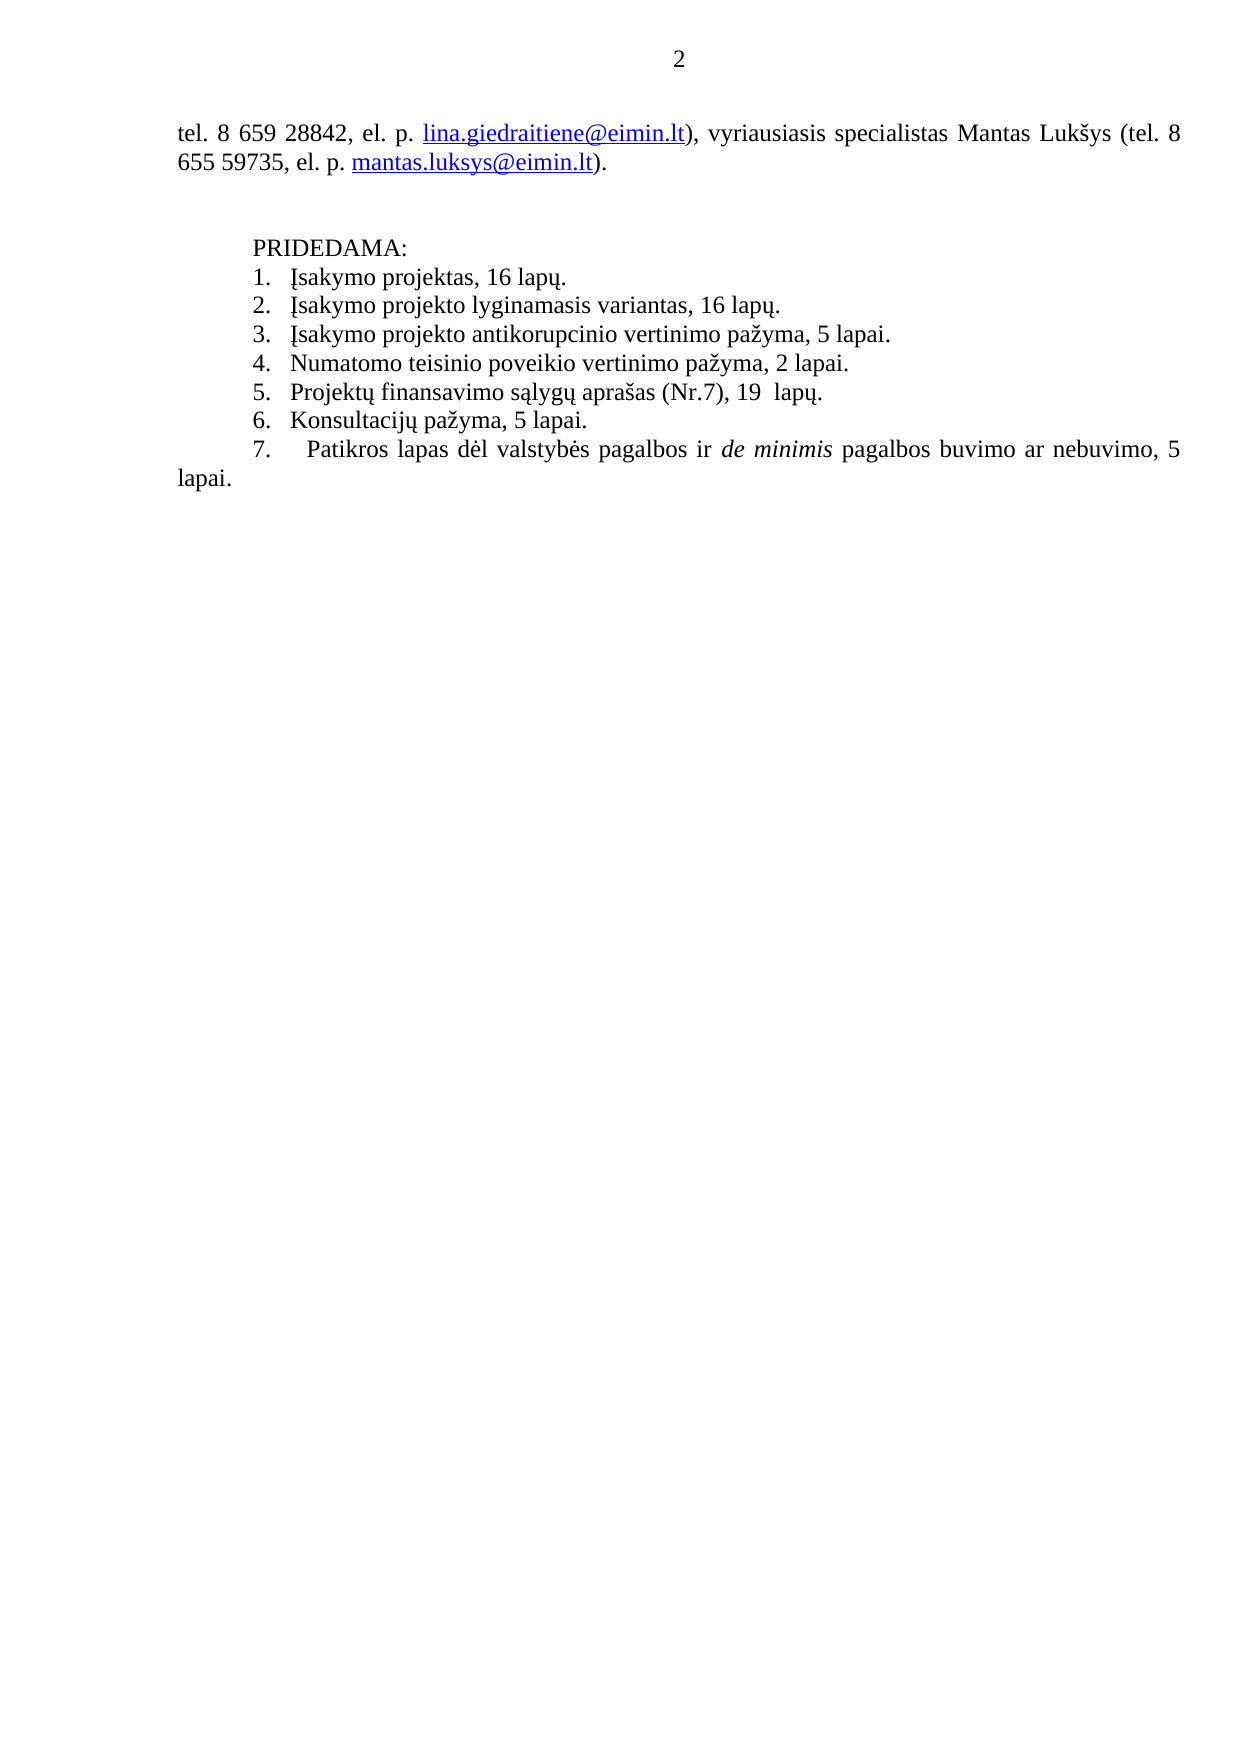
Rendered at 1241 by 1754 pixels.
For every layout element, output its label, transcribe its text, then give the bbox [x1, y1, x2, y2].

text 7. Patikros lapas dėl valstybės pagalbos ir de minimis pagalbos buvimo ar nebuvimo, 5 lapai. [177, 434, 1181, 492]
text 2. Įsakymo projekto lyginamasis variantas, 16 lapų. [252, 291, 1181, 319]
text 6. Konsultacijų pažyma, 5 lapai. [252, 406, 1181, 434]
text PRIDEDAMA: [177, 233, 1181, 262]
text 3. Įsakymo projekto antikorupcinio vertinimo pažyma, 5 lapai. [252, 319, 1181, 348]
text 4. Numatomo teisinio poveikio vertinimo pažyma, 2 lapai. [252, 348, 1181, 377]
text 5. Projektų finansavimo sąlygų aprašas (Nr.7), 19 lapų. [252, 377, 1181, 406]
text Įsakymo projektą parengė Lietuvos Respublikos ekonomikos ir inovacijų ministerijos Skaitmeninės darbotvarkės departamentas (direktorė Diana Seredokaitė, tel. 8 660 93901, el. p. diana.seredokaite@eimin.lt) Skaitmeninių iniciatyvų valdymo skyrius (vedėja Lina Giedraitienė, tel. 8 659 28842, el. p. lina.giedraitiene@eimin.lt), vyriausiasis specialistas Mantas Lukšys (tel. 8 655 59735, el. p. mantas.luksys@eimin.lt). [177, 118, 1181, 176]
text 1. Įsakymo projektas, 16 lapų. [252, 262, 1181, 291]
